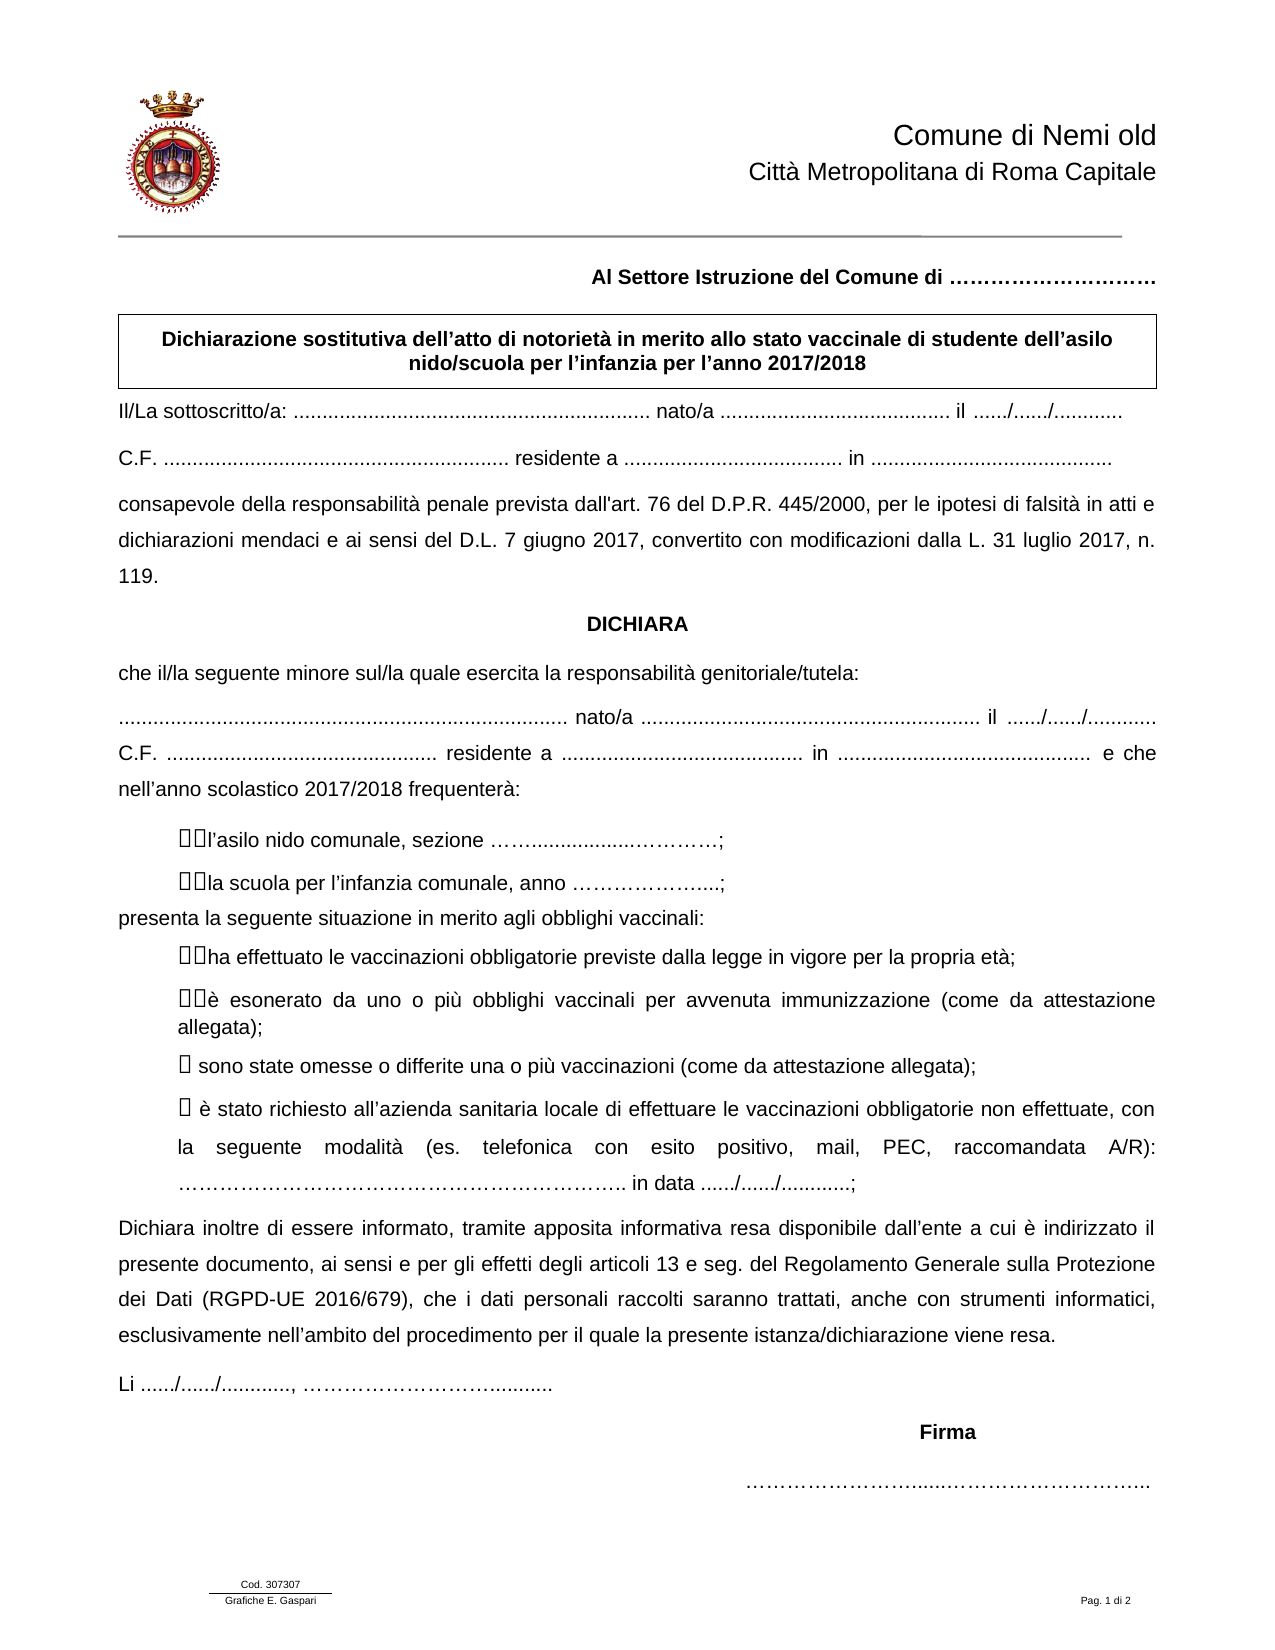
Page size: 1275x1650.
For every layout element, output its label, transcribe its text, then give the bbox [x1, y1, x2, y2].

text Dichiara inoltre di essere informato, tramite apposita informativa resa disponibile dall’ente a cui è indirizzato il presente documento, ai sensi e per gli effetti degli articoli 13 e seg. del Regolamento Generale sulla Protezione dei Dati (RGPD-UE 2016/679), che i dati personali raccolti saranno trattati, anche con strumenti informatici, esclusivamente nell’ambito del procedimento per il quale la presente istanza/dichiarazione viene resa. [118, 1215, 1157, 1347]
text Il/La sottoscritto/a: .............................................................. nato/a ........................................ il ....../....../............ [118, 399, 1157, 423]
picture [122, 87, 224, 219]
text presenta la seguente situazione in merito agli obblighi vaccinali: [118, 906, 1157, 930]
text ha effettuato le vaccinazioni obbligatorie previste dalla legge in vigore per la propria età; [177, 938, 1157, 972]
text che il/la seguente minore sul/la quale esercita la responsabilità genitoriale/tutela: [118, 661, 1157, 684]
text DICHIARA [118, 612, 1157, 636]
text  sono state omesse o differite una o più vaccinazioni (come da attestazione allegata); [177, 1047, 1157, 1081]
text Al Settore Istruzione del Comune di ………………………… [118, 265, 1157, 289]
text  è stato richiesto all’azienda sanitaria locale di effettuare le vaccinazioni obbligatorie non effettuate, con la seguente modalità (es. telefonica con esito positivo, mail, PEC, raccomandata A/R): ……………………………………………………….. in data ....../....../............; [177, 1089, 1157, 1195]
text Città Metropolitana di Roma Capitale [224, 157, 1157, 185]
text consapevole della responsabilità penale prevista dall'art. 76 del D.P.R. 445/2000, per le ipotesi di falsità in atti e dichiarazioni mendaci e ai sensi del D.L. 7 giugno 2017, convertito con modificazioni dalla L. 31 luglio 2017, n. 119. [118, 492, 1157, 588]
text C.F. ............................................................ residente a ...................................... in .......................................... [118, 445, 1157, 469]
text l’asilo nido comunale, sezione ……..................…………; [177, 821, 1157, 855]
table_header Dichiarazione sostitutiva dell’atto di notorietà in merito allo stato vaccinale di studente dell’asilo nido/scuola per l’infanzia per l’anno 2017/2018 [119, 315, 1156, 388]
text Li ....../....../............, ………………………........... [118, 1372, 1157, 1396]
text ……………………......………………………... [118, 1468, 1157, 1492]
text Firma [118, 1420, 1157, 1444]
text .............................................................................. nato/a ........................................................... il ....../....../............ C.F. ............................................... residente a .......................................... in ............................................ e che nell’anno scolastico 2017/2018 frequenterà: [118, 705, 1157, 801]
text è esonerato da uno o più obblighi vaccinali per avvenuta immunizzazione (come da attestazione allegata); [177, 980, 1157, 1038]
text Comune di Nemi old [224, 118, 1157, 152]
text la scuola per l’infanzia comunale, anno ………………....; [177, 863, 1157, 897]
